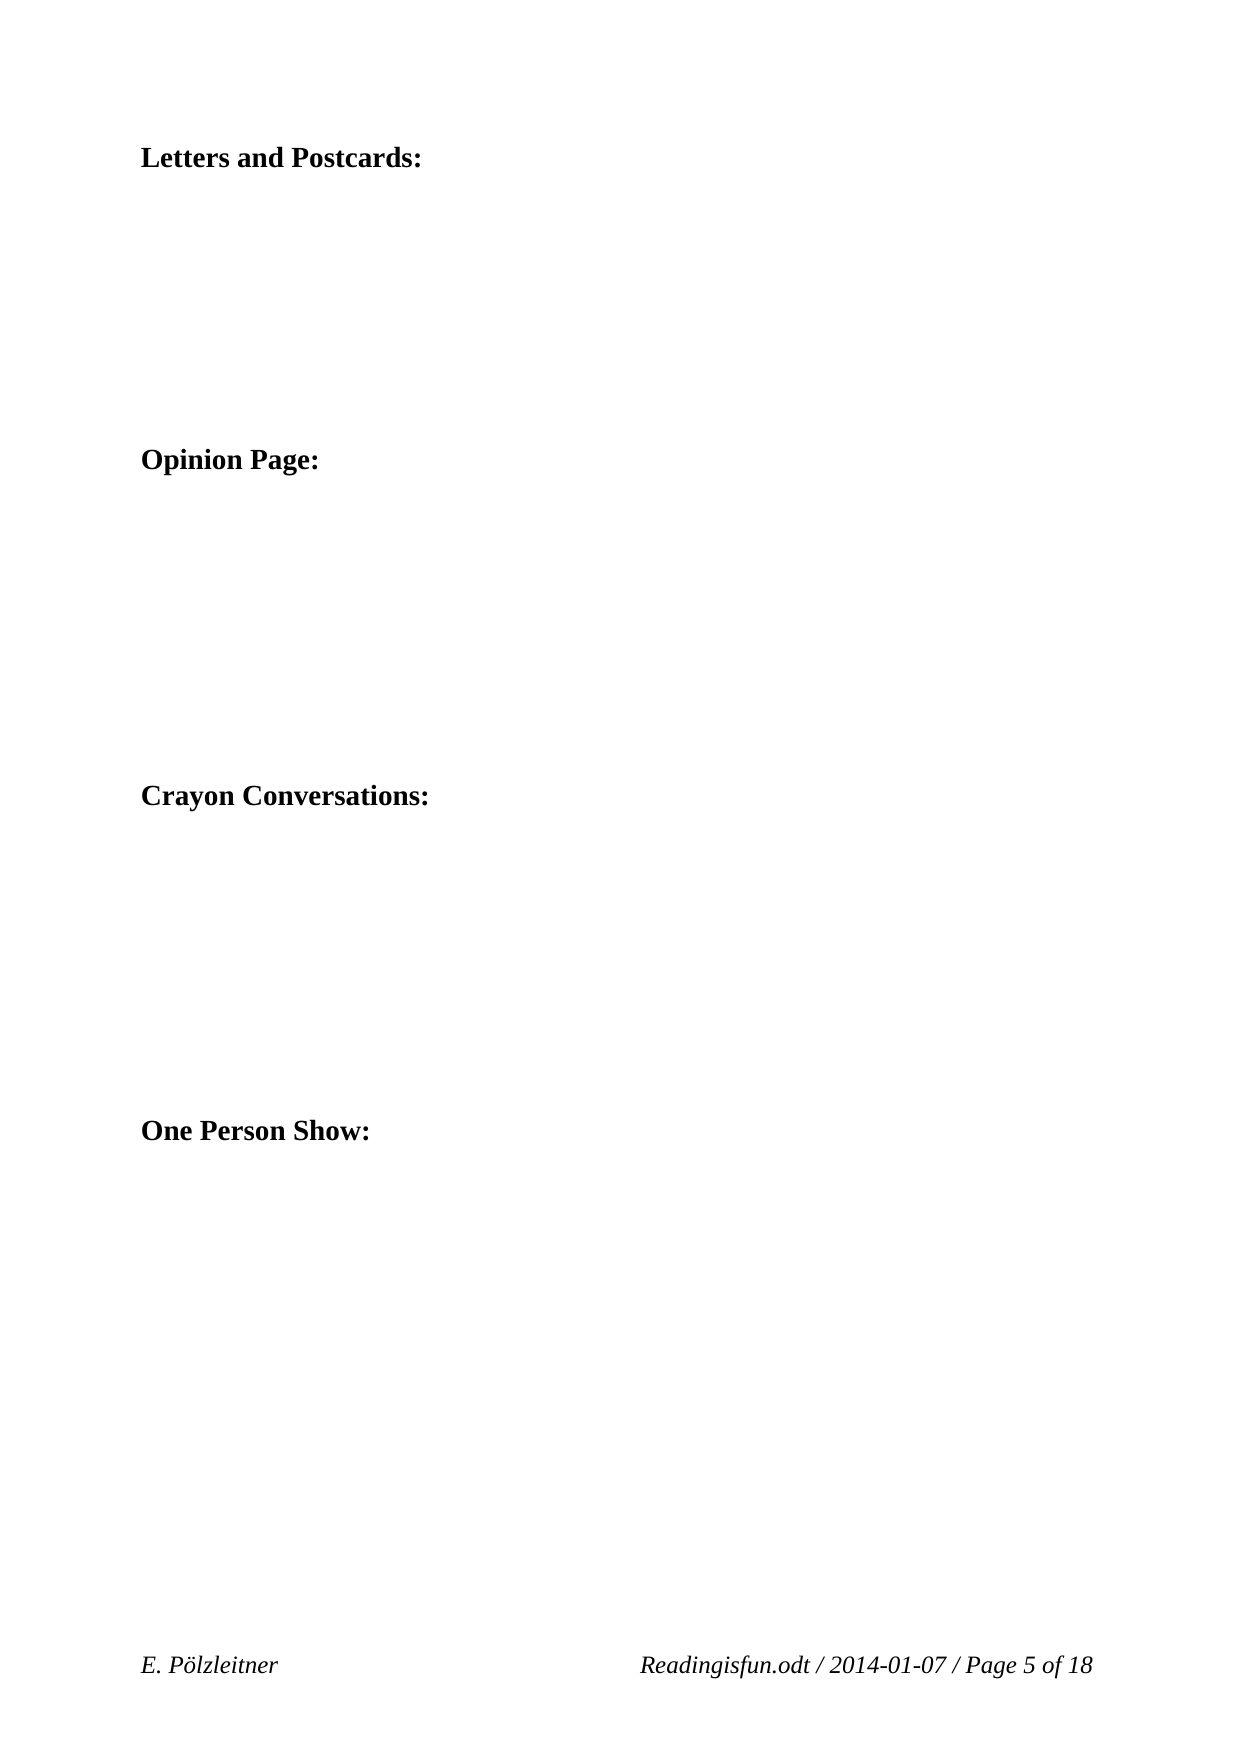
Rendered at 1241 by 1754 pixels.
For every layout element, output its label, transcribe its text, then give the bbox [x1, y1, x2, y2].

text Crayon Conversations: [141, 778, 1147, 811]
text Opinion Page: [141, 442, 1147, 476]
text Letters and Postcards: [141, 141, 1147, 174]
text One Person Show: [141, 1113, 1147, 1147]
